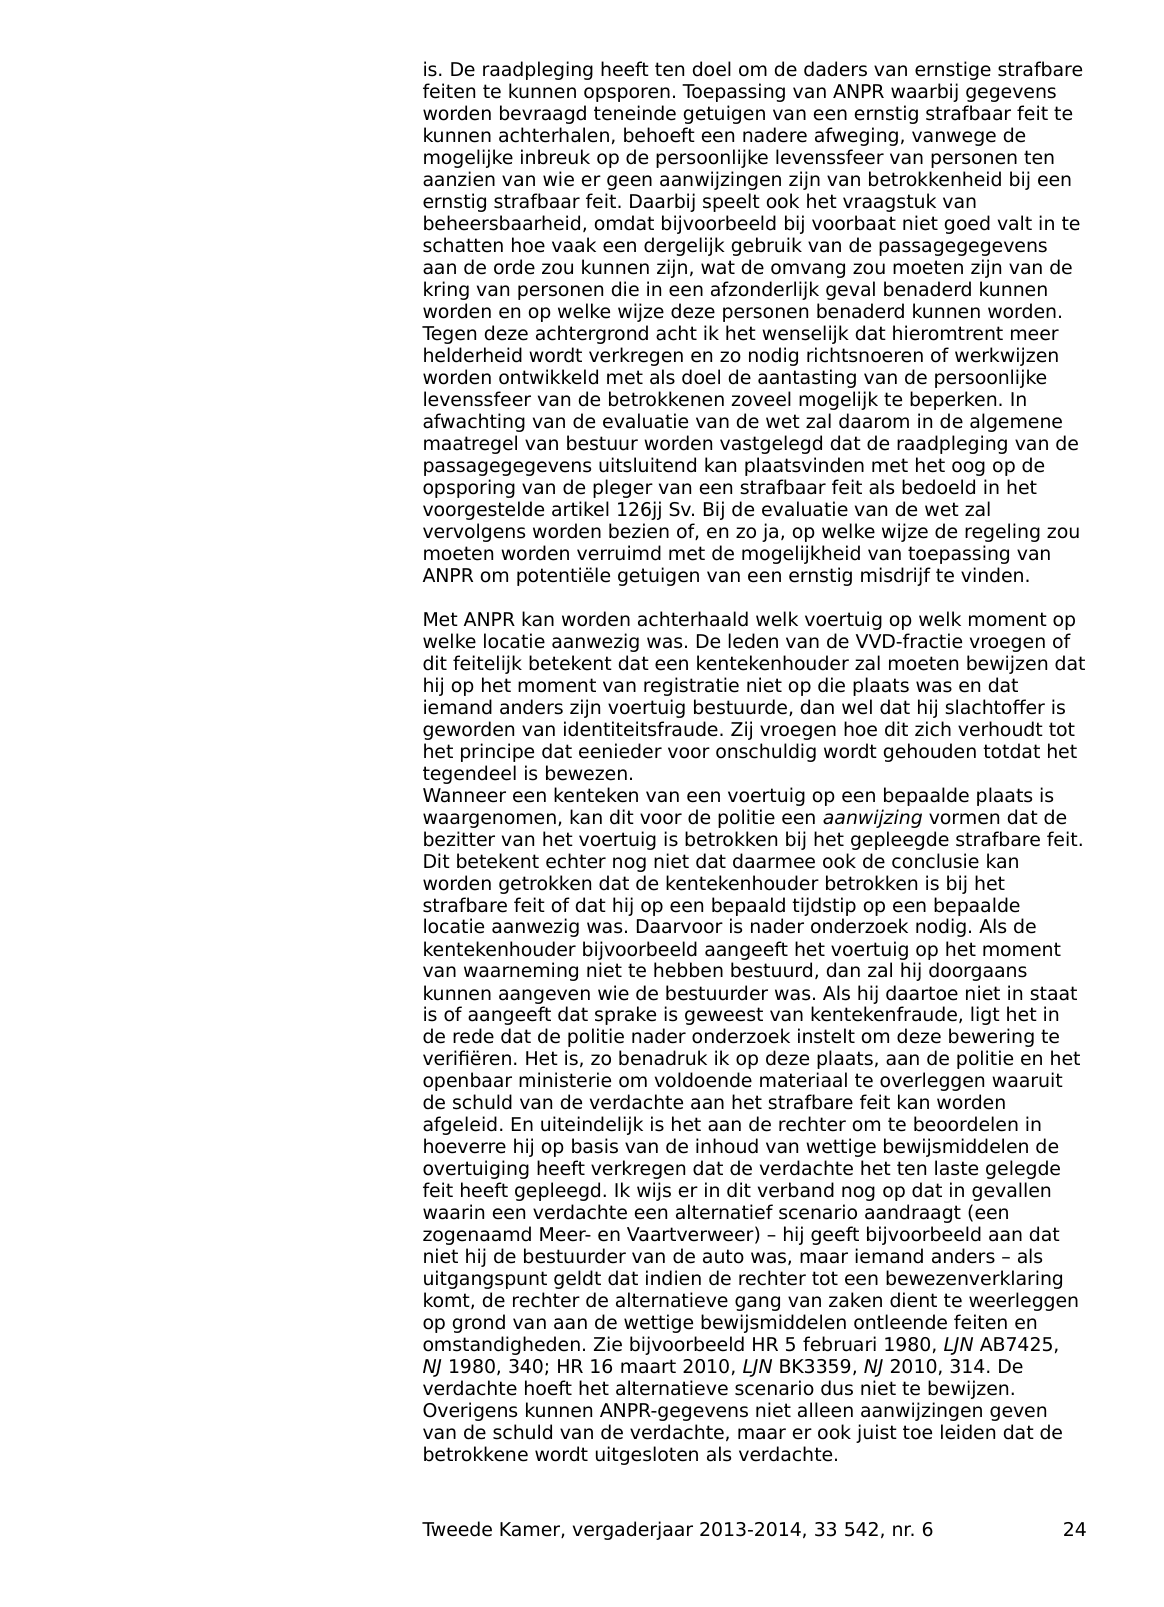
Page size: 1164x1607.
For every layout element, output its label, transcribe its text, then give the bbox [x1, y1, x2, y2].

text Met ANPR kan worden achterhaald welk voertuig op welk moment op welke locatie aanwezig was. De leden van de VVD-fractie vroegen of dit feitelijk betekent dat een kentekenhouder zal moeten bewijzen dat hij op het moment van registratie niet op die plaats was en dat iemand anders zijn voertuig bestuurde, dan wel dat hij slachtoffer is geworden van identiteitsfraude. Zij vroegen hoe dit zich verhoudt tot het principe dat eenieder voor onschuldig wordt gehouden totdat het tegendeel is bewezen. [422, 609, 1087, 784]
text Wanneer een kenteken van een voertuig op een bepaalde plaats is waargenomen, kan dit voor de politie een aanwijzing vormen dat de bezitter van het voertuig is betrokken bij het gepleegde strafbare feit. Dit betekent echter nog niet dat daarmee ook de conclusie kan worden getrokken dat de kentekenhouder betrokken is bij het strafbare feit of dat hij op een bepaald tijdstip op een bepaalde locatie aanwezig was. Daarvoor is nader onderzoek nodig. Als de kentekenhouder bijvoorbeeld aangeeft het voertuig op het moment van waarneming niet te hebben bestuurd, dan zal hij doorgaans kunnen aangeven wie de bestuurder was. Als hij daartoe niet in staat is of aangeeft dat sprake is geweest van kentekenfraude, ligt het in de rede dat de politie nader onderzoek instelt om deze bewering te verifiëren. Het is, zo benadruk ik op deze plaats, aan de politie en het openbaar ministerie om voldoende materiaal te overleggen waaruit de schuld van de verdachte aan het strafbare feit kan worden afgeleid. En uiteindelijk is het aan de rechter om te beoordelen in hoeverre hij op basis van de inhoud van wettige bewijsmiddelen de overtuiging heeft verkregen dat de verdachte het ten laste gelegde feit heeft gepleegd. Ik wijs er in dit verband nog op dat in gevallen waarin een verdachte een alternatief scenario aandraagt (een zogenaamd Meer- en Vaartverweer) – hij geeft bijvoorbeeld aan dat niet hij de bestuurder van de auto was, maar iemand anders – als uitgangspunt geldt dat indien de rechter tot een bewezenverklaring komt, de rechter de alternatieve gang van zaken dient te weerleggen op grond van aan de wettige bewijsmiddelen ontleende feiten en omstandigheden. Zie bijvoorbeeld HR 5 februari 1980, LJN AB7425, NJ 1980, 340; HR 16 maart 2010, LJN BK3359, NJ 2010, 314. De verdachte hoeft het alternatieve scenario dus niet te bewijzen. Overigens kunnen ANPR-gegevens niet alleen aanwijzingen geven van de schuld van de verdachte, maar er ook juist toe leiden dat de betrokkene wordt uitgesloten als verdachte. [422, 784, 1087, 1466]
text is. De raadpleging heeft ten doel om de daders van ernstige strafbare feiten te kunnen opsporen. Toepassing van ANPR waarbij gegevens worden bevraagd teneinde getuigen van een ernstig strafbaar feit te kunnen achterhalen, behoeft een nadere afweging, vanwege de mogelijke inbreuk op de persoonlijke levenssfeer van personen ten aanzien van wie er geen aanwijzingen zijn van betrokkenheid bij een ernstig strafbaar feit. Daarbij speelt ook het vraagstuk van beheersbaarheid, omdat bijvoorbeeld bij voorbaat niet goed valt in te schatten hoe vaak een dergelijk gebruik van de passagegegevens aan de orde zou kunnen zijn, wat de omvang zou moeten zijn van de kring van personen die in een afzonderlijk geval benaderd kunnen worden en op welke wijze deze personen benaderd kunnen worden. Tegen deze achtergrond acht ik het wenselijk dat hieromtrent meer helderheid wordt verkregen en zo nodig richtsnoeren of werkwijzen worden ontwikkeld met als doel de aantasting van de persoonlijke levenssfeer van de betrokkenen zoveel mogelijk te beperken. In afwachting van de evaluatie van de wet zal daarom in de algemene maatregel van bestuur worden vastgelegd dat de raadpleging van de passagegegevens uitsluitend kan plaatsvinden met het oog op de opsporing van de pleger van een strafbaar feit als bedoeld in het voorgestelde artikel 126jj Sv. Bij de evaluatie van de wet zal vervolgens worden bezien of, en zo ja, op welke wijze de regeling zou moeten worden verruimd met de mogelijkheid van toepassing van ANPR om potentiële getuigen van een ernstig misdrijf te vinden. [422, 59, 1087, 587]
